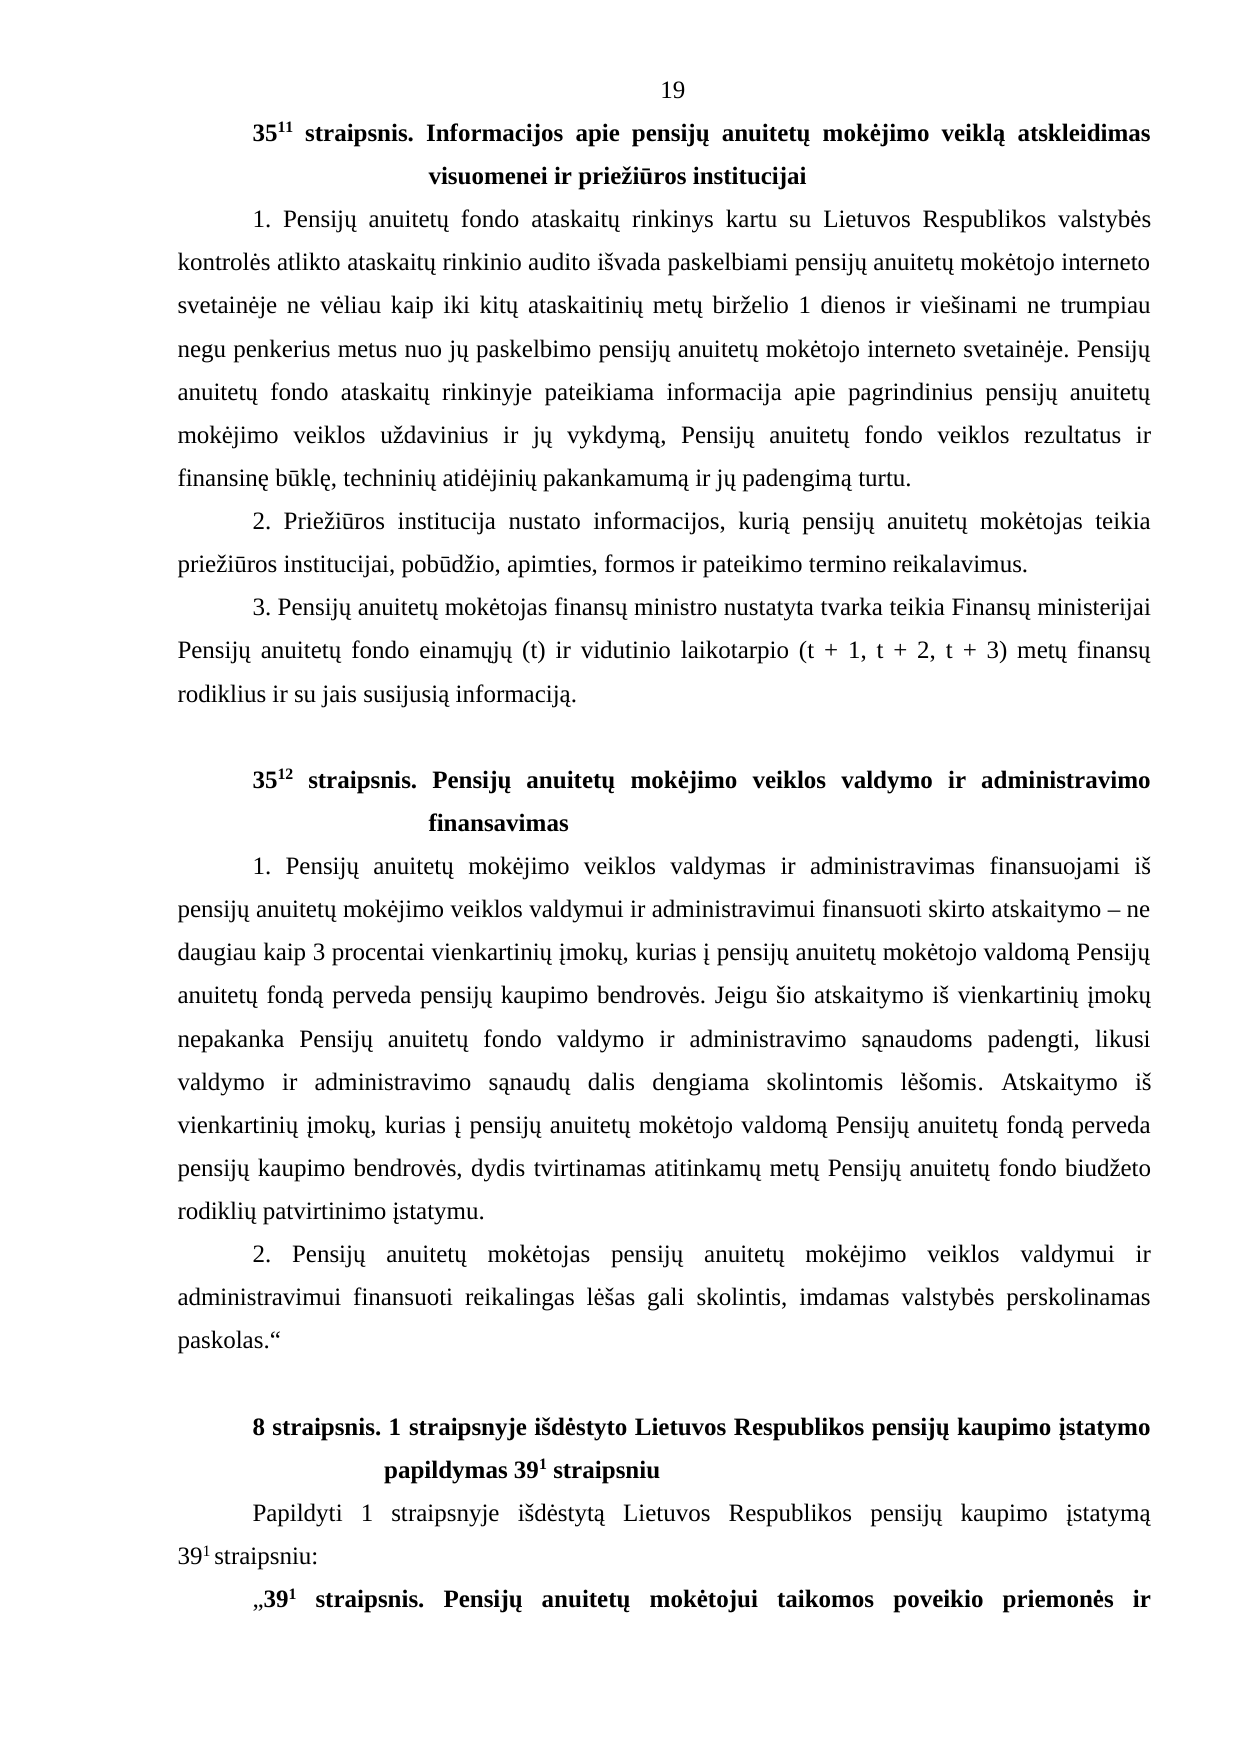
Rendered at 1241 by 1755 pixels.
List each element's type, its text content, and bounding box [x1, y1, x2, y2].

text 1. Pensijų anuitetų fondo ataskaitų rinkinys kartu su Lietuvos Respublikos valstybės kontrolės atlikto ataskaitų rinkinio audito išvada paskelbiami pensijų anuitetų mokėtojo interneto svetainėje ne vėliau kaip iki kitų ataskaitinių metų birželio 1 dienos ir viešinami ne trumpiau negu penkerius metus nuo jų paskelbimo pensijų anuitetų mokėtojo interneto svetainėje. Pensijų anuitetų fondo ataskaitų rinkinyje pateikiama informacija apie pagrindinius pensijų anuitetų mokėjimo veiklos uždavinius ir jų vykdymą, Pensijų anuitetų fondo veiklos rezultatus ir finansinę būklę, techninių atidėjinių pakankamumą ir jų padengimą turtu. [177, 204, 1152, 492]
text 8 straipsnis. 1 straipsnyje išdėstyto Lietuvos Respublikos pensijų kaupimo įstatymo papildymas 391 straipsniu [252, 1412, 1152, 1484]
text 2. Priežiūros institucija nustato informacijos, kurią pensijų anuitetų mokėtojas teikia priežiūros institucijai, pobūdžio, apimties, formos ir pateikimo termino reikalavimus. [177, 506, 1152, 578]
text „391 straipsnis. Pensijų anuitetų mokėtojui taikomos poveikio priemonės ir [252, 1584, 1152, 1613]
text 3511 straipsnis. Informacijos apie pensijų anuitetų mokėjimo veiklą atskleidimas visuomenei ir priežiūros institucijai [252, 118, 1152, 190]
text 1. Pensijų anuitetų mokėjimo veiklos valdymas ir administravimas finansuojami iš pensijų anuitetų mokėjimo veiklos valdymui ir administravimui finansuoti skirto atskaitymo – ne daugiau kaip 3 procentai vienkartinių įmokų, kurias į pensijų anuitetų mokėtojo valdomą Pensijų anuitetų fondą perveda pensijų kaupimo bendrovės. Jeigu šio atskaitymo iš vienkartinių įmokų nepakanka Pensijų anuitetų fondo valdymo ir administravimo sąnaudoms padengti, likusi valdymo ir administravimo sąnaudų dalis dengiama skolintomis lėšomis. Atskaitymo iš vienkartinių įmokų, kurias į pensijų anuitetų mokėtojo valdomą Pensijų anuitetų fondą perveda pensijų kaupimo bendrovės, dydis tvirtinamas atitinkamų metų Pensijų anuitetų fondo biudžeto rodiklių patvirtinimo įstatymu. [177, 851, 1152, 1225]
text 3. Pensijų anuitetų mokėtojas finansų ministro nustatyta tvarka teikia Finansų ministerijai Pensijų anuitetų fondo einamųjų (t) ir vidutinio laikotarpio (t + 1, t + 2, t + 3) metų finansų rodiklius ir su jais susijusią informaciją. [177, 592, 1152, 707]
text 2. Pensijų anuitetų mokėtojas pensijų anuitetų mokėjimo veiklos valdymui ir administravimui finansuoti reikalingas lėšas gali skolintis, imdamas valstybės perskolinamas paskolas.“ [177, 1239, 1152, 1354]
text 3512 straipsnis. Pensijų anuitetų mokėjimo veiklos valdymo ir administravimo finansavimas [252, 765, 1152, 837]
text Papildyti 1 straipsnyje išdėstytą Lietuvos Respublikos pensijų kaupimo įstatymą 391 straipsniu: [177, 1498, 1152, 1570]
